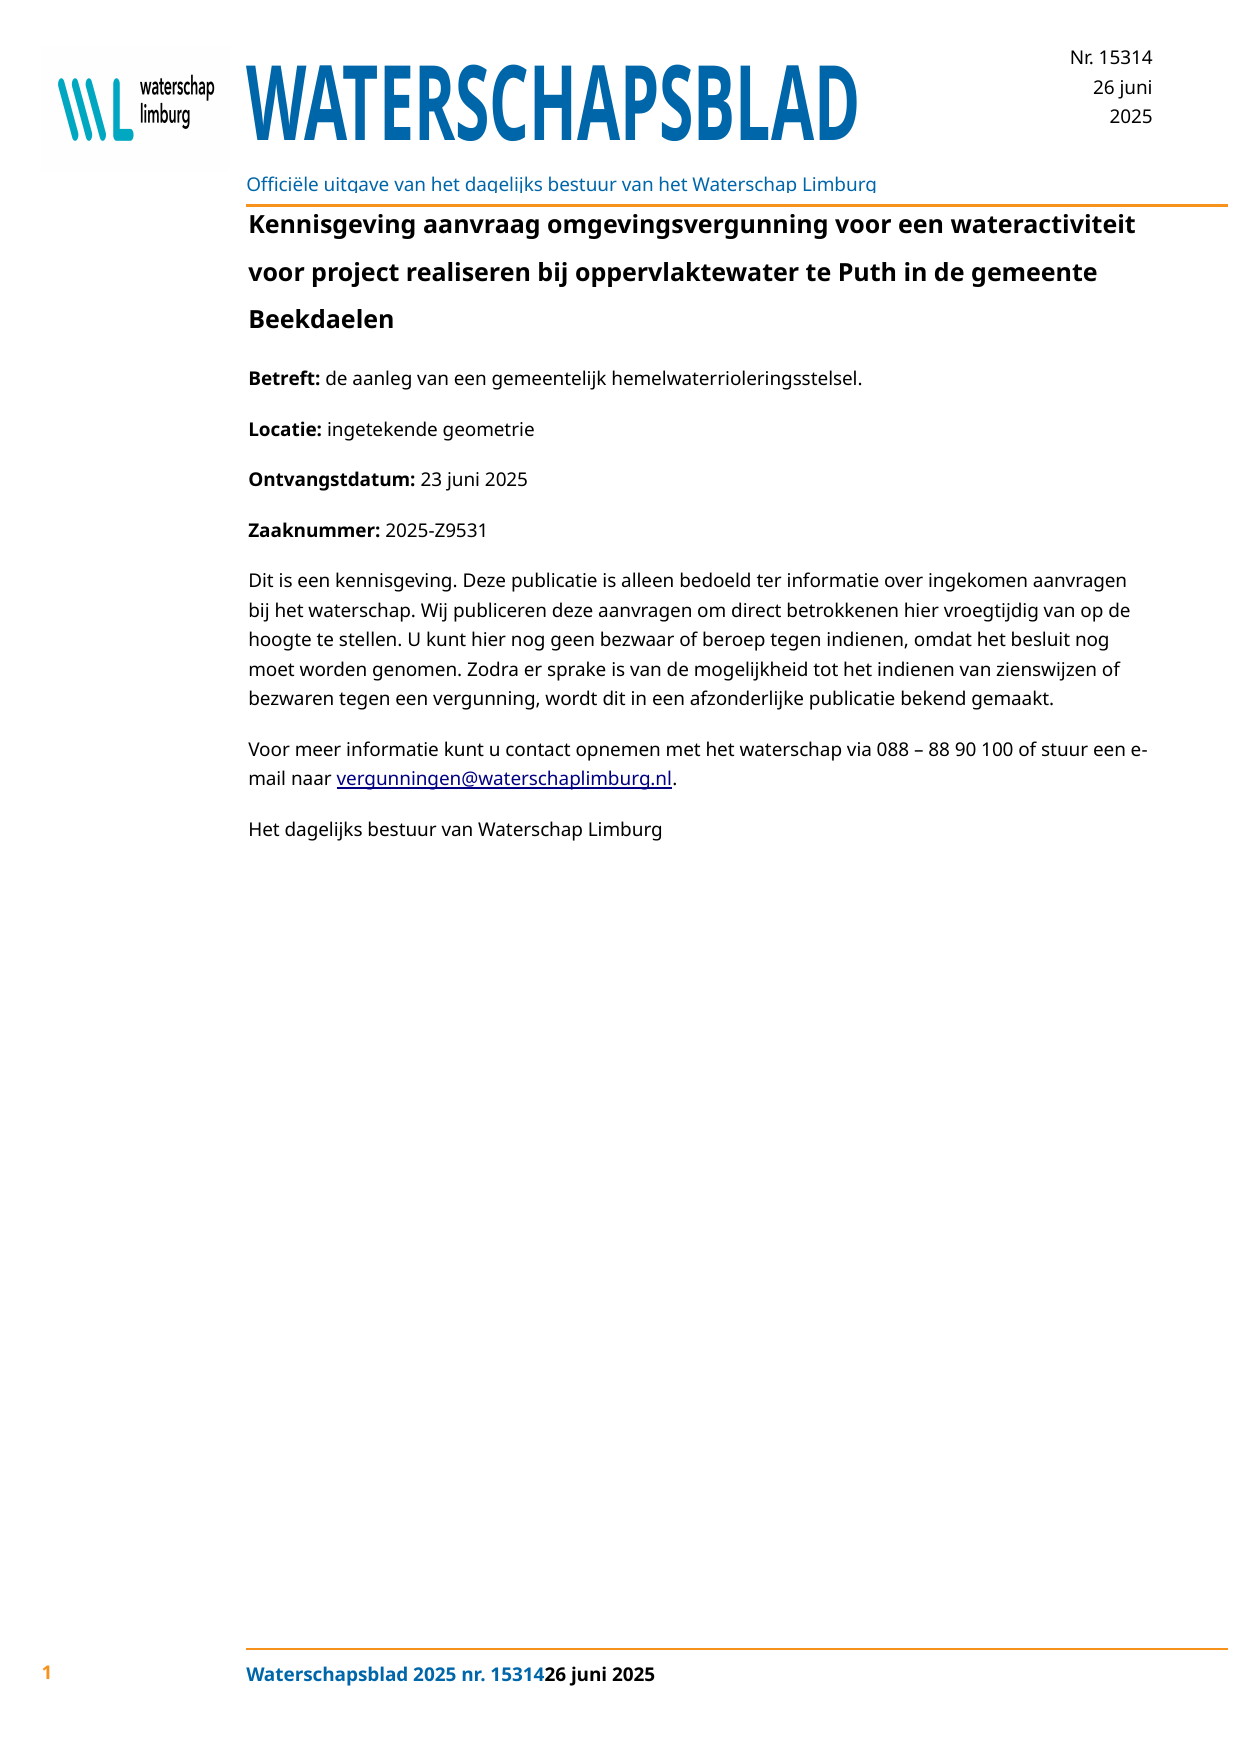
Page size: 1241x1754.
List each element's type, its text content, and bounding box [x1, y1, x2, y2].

text Zaaknummer: 2025-Z9531 [248, 517, 1152, 542]
text Kennisgeving aanvraag omgevingsvergunning voor een wateractiviteit voor project realiseren bij oppervlaktewater te Puth in de gemeente Beekdaelen [248, 207, 1152, 336]
picture [41, 47, 231, 172]
text Voor meer informatie kunt u contact opnemen met het waterschap via 088 – 88 90 100 of stuur een e-mail naar vergunningen@waterschaplimburg.nl. [248, 736, 1152, 791]
text Ontvangstdatum: 23 juni 2025 [248, 466, 1152, 492]
text Betreft: de aanleg van een gemeentelijk hemelwaterrioleringsstelsel. [248, 366, 1152, 391]
text Het dagelijks bestuur van Waterschap Limburg [248, 816, 1152, 842]
text Locatie: ingetekende geometrie [248, 416, 1152, 442]
text Dit is een kennisgeving. Deze publicatie is alleen bedoeld ter informatie over ingekomen aanvragen bij het waterschap. Wij publiceren deze aanvragen om direct betrokkenen hier vroegtijdig van op de hoogte te stellen. U kunt hier nog geen bezwaar of beroep tegen indienen, omdat het besluit nog moet worden genomen. Zodra er sprake is van de mogelijkheid tot het indienen van zienswijzen of bezwaren tegen een vergunning, wordt dit in een afzonderlijke publicatie bekend gemaakt. [248, 567, 1152, 711]
